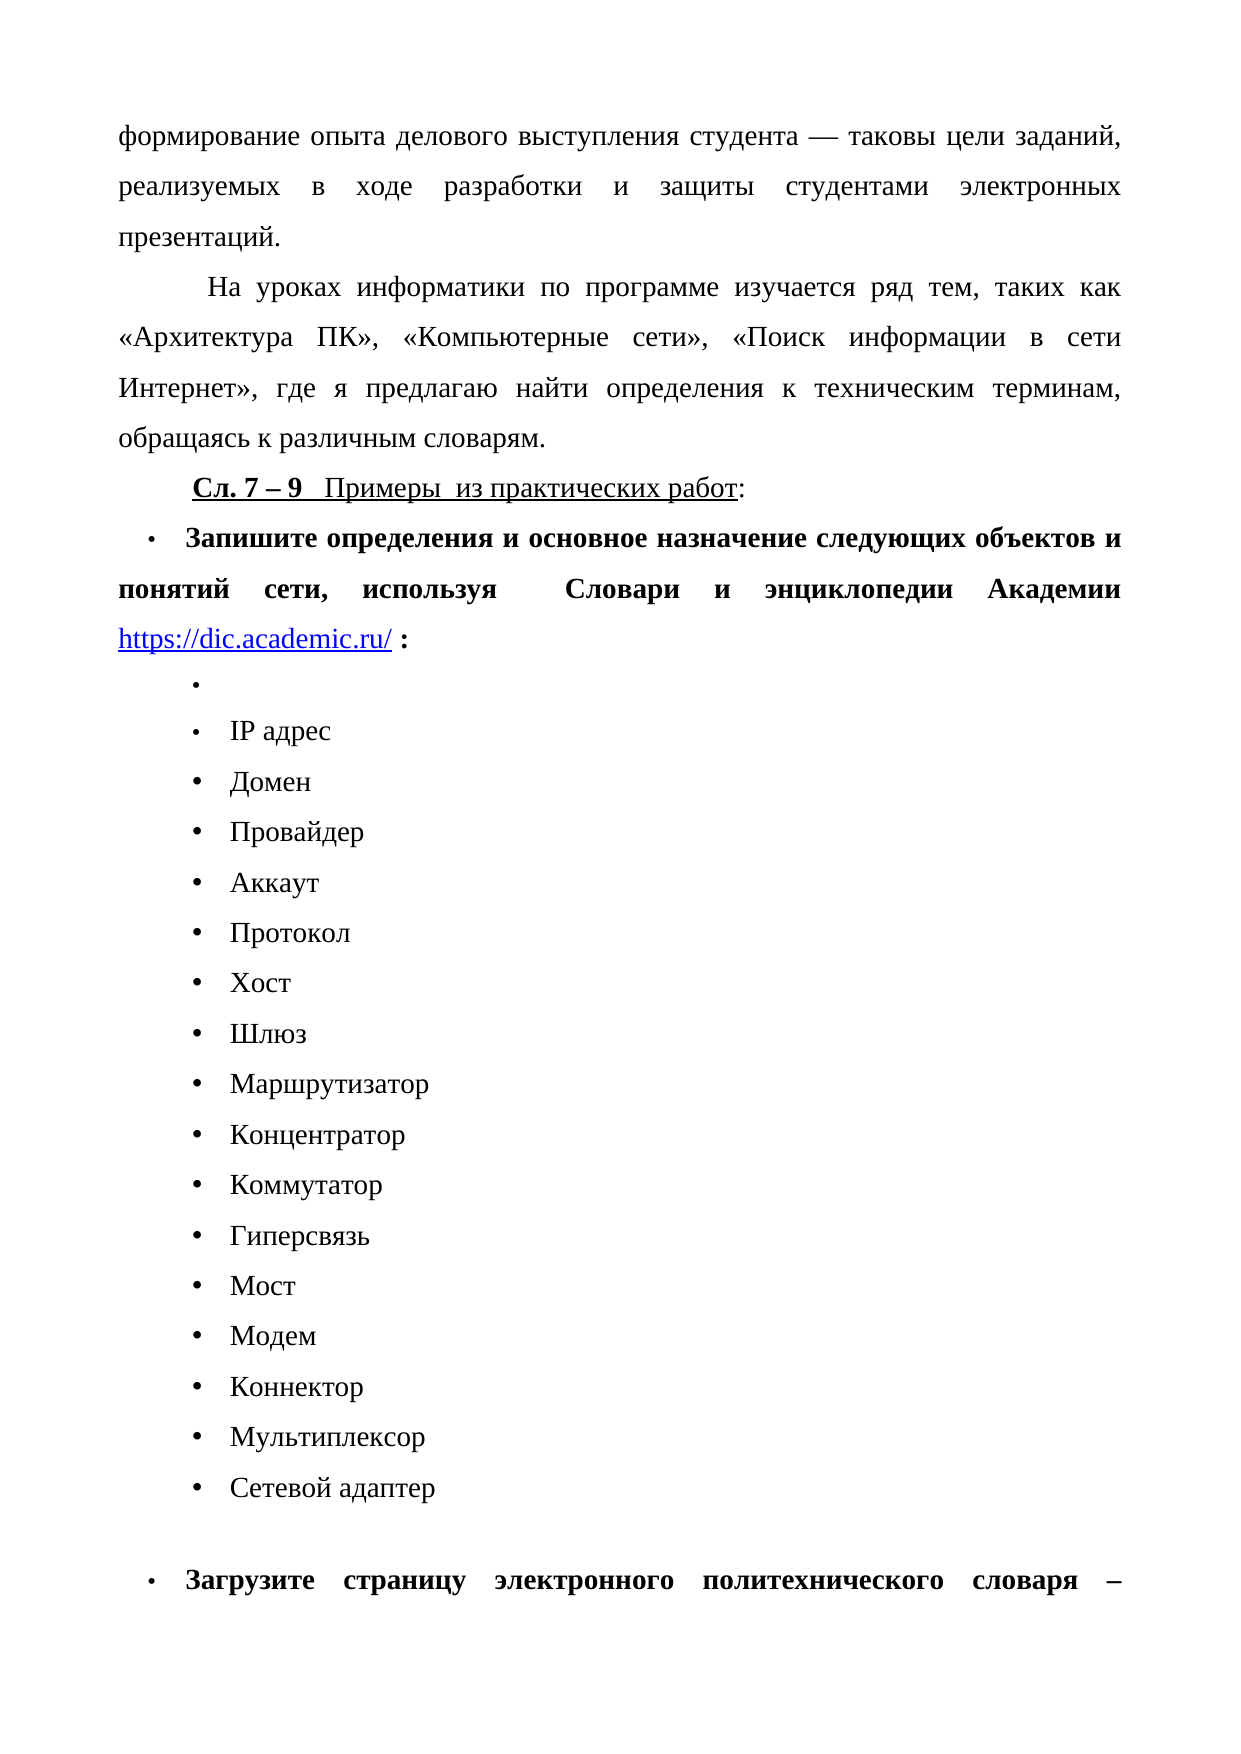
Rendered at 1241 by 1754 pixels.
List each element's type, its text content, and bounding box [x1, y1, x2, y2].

list Коннектор [81, 1369, 1122, 1402]
list Маршрутизатор [81, 1066, 1122, 1100]
list Коммутатор [81, 1167, 1122, 1201]
list Мультиплексор [81, 1419, 1122, 1453]
list Протокол [81, 915, 1122, 949]
list Сетевой адаптер [81, 1470, 1122, 1503]
list Провайдер [81, 814, 1122, 848]
list Домен [81, 764, 1122, 797]
list Модем [81, 1318, 1122, 1352]
text формирование опыта делового выступления студента — таковы цели заданий, реализуемых в ходе разработки и защиты студентами электронных презентаций. [118, 118, 1122, 252]
list Концентратор [81, 1117, 1122, 1150]
list Загрузите страницу электронного политехнического словаря – [148, 1562, 1122, 1596]
list Аккаут [81, 865, 1122, 898]
list Гиперсвязь [81, 1218, 1122, 1251]
list Запишите определения и основное назначение следующих объектов и понятий сети, используя Словари и энциклопедии Академии https://dic.academic.ru/ : [81, 521, 1122, 655]
list IP адрес [81, 713, 1122, 747]
list Шлюз [81, 1016, 1122, 1049]
list Мост [81, 1268, 1122, 1302]
text Сл. 7 – 9 Примеры из практических работ: [118, 470, 1122, 504]
list Хост [81, 966, 1122, 999]
text На уроках информатики по программе изучается ряд тем, таких как «Архитектура ПК», «Компьютерные сети», «Поиск информации в сети Интернет», где я предлагаю найти определения к техническим терминам, обращаясь к различным словарям. [118, 269, 1122, 453]
